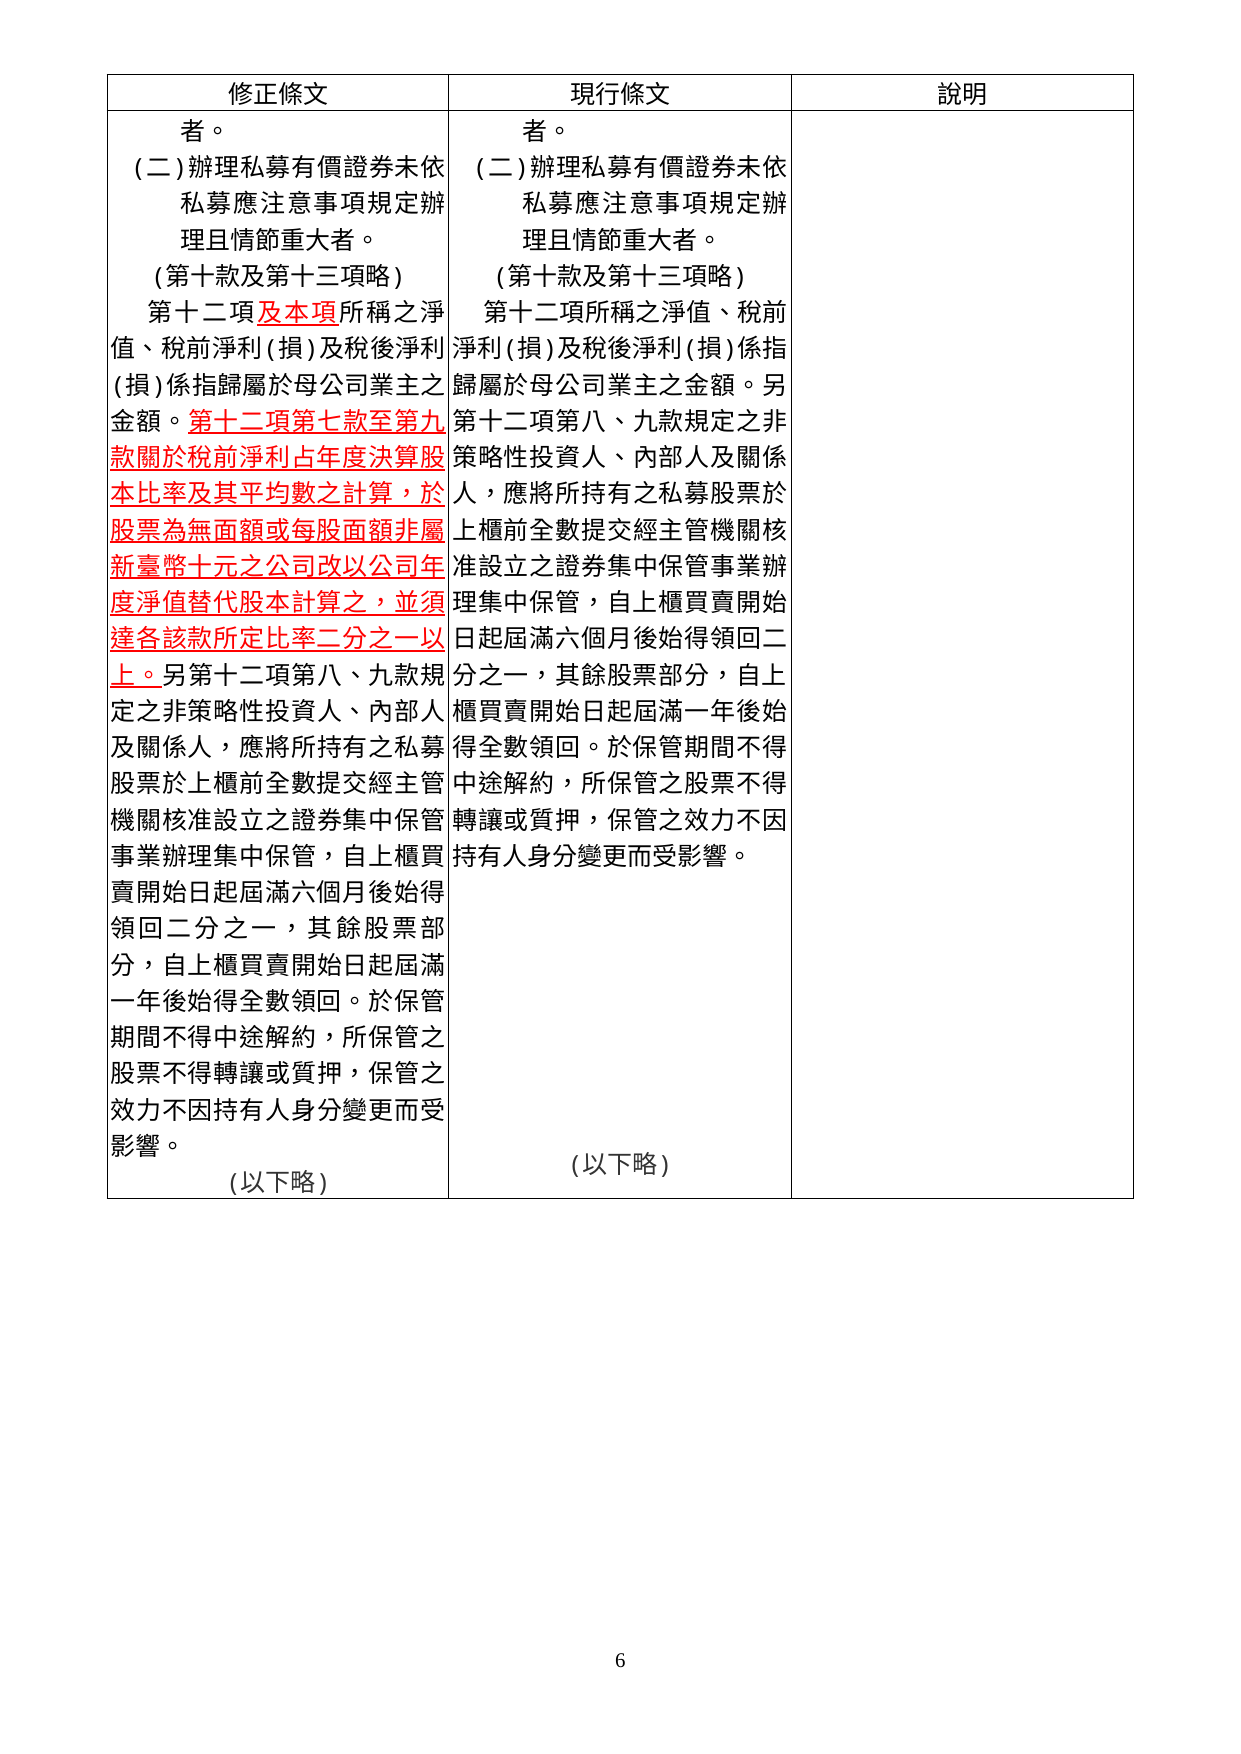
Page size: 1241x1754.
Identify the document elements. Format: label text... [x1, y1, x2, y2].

table_cell 第十五條 (第一項至第十一項略) 上櫃公司依前項規定向本中心申請核發同意函時，應符合下列各款標準；經本中心檢查所送申請文件齊全，並由經理部門審查已符合規定後，函覆申請公司： (第一款至第四款略) 五、全體董事及監察人所持有記名股票之股份總額高於「公開發行公司董事監察人股權成數及查核實施規則」所定之持股成數者。 (第六款略) 七、股東會決議辦理私募有價證券前一會計年度為稅後淨利且無累積虧損者，有下列情形之一，獲利能力除符合第二款規定外，其最近會計年度之稅前淨利占年度決算之股本比率應較股東會決議辦理私募有價證券前一會計年度為佳。但因行業景氣變化致申請前三會計年度平均數較股東會決議辦理私募有價證券前一會計年度或前三會計年度平均數為佳，且該平均數達百分之四以上者，不受前開獲利能力限制： (一)辦理私募係全部引進策略性投資人，且申請同意函時，私募股票未轉讓，或轉讓予非內部人或關係人持有者。 (二)有發行人募集與發行有價證券處理準則第七條及第八條規定情事之虞，但有正當理由無法合理改善而無法辦理公開募集，且亟有資金需求，經本中心同意得辦理私募，申請同意函時，私募股票未轉讓，或轉讓予非內部人或關係人持有者。 八、股東會決議辦理私募有價證券前一會計年度為稅後淨利且無累積虧損者，有下列情形之一，獲利能力除符合第二款規定外，其最近會計年度之稅前淨利占年度決算之股本比率不得低於股東會決議辦理私募有價證券前一會計年度百分之二百。但因行業景氣變化致申請前三會計年度平均數不低於股東會決議辦理私募有價證券前一會計年度或前三會計年度平均數之百分之二百，且該平均數達百分之四以上者，不受前開獲利能力限制： (一)辦理私募係全部引進策略性投資人，且申請同意函時，部分或全部私募股票轉讓予內部人或關係人持有者。 (二)辦理私募非引進策略性投資人者。 (三)有發行人募集與發行有價證券處理準則第七條及第八條規定情事之虞，但有正當理由無法合理改善而無法辦理公開募集，且亟有資金需求，經本中心同意得辦理私募，申請同意函時，部分或全部私募股票轉讓予內部人或關係人持有者。 (四)辦理私募有價證券未依公開發行公司辦理私募有價證券應注意事項(以下簡稱私募應注意事項)規定辦理且情節重大者。 九、股東會決議辦理私募有價證券前一會計年度為稅後淨損或有累積虧損者，有下列情形之一，獲利能力除符合第二款規定外，其最近會計年度之稅前淨利占年度決算之股本比率應達百分之六以上： (一)內部人或關係人參與私募，且認購價格未符合主管機關規定之成數者。 (二)辦理私募有價證券未依私募應注意事項規定辦理且情節重大者。 (第十款及第十三項略) 第十二項所稱之淨值、稅前淨利(損)及稅後淨利(損)係指歸屬於母公司業主之金額。另第十二項第八、九款規定之非策略性投資人、內部人及關係人，應將所持有之私募股票於上櫃前全數提交經主管機關核准設立之證券集中保管事業辦理集中保管，自上櫃買賣開始日起屆滿六個月後始得領回二分之一，其餘股票部分，自上櫃買賣開始日起屆滿一年後始得全數領回。於保管期間不得中途解約，所保管之股票不得轉讓或質押，保管之效力不因持有人身分變更而受影響。 (以下略) [449, 111, 791, 1198]
table_cell 者。 (二)辦理私募有價證券未依私募應注意事項規定辦理且情節重大者。 (第十款及第十三項略) 第十二項及本項所稱之淨值、稅前淨利(損)及稅後淨利(損)係指歸屬於母公司業主之金額。第十二項第七款至第九款關於稅前淨利占年度決算股本比率及其平均數之計算，於股票為無面額或每股面額非屬新臺幣十元之公司改以公司年度淨值替代股本計算之，並須達各該款所定比率二分之一以上。另第十二項第八、九款規定之非策略性投資人、內部人及關係人，應將所持有之私募股票於上櫃前全數提交經主管機關核准設立之證券集中保管事業辦理集中保管，自上櫃買賣開始日起屆滿六個月後始得領回二分之一，其餘股票部分，自上櫃買賣開始日起屆滿一年後始得全數領回。於保管期間不得中途解約，所保管之股票不得轉讓或質押，保管之效力不因持有人身分變更而受影響。 (以下略) [108, 111, 448, 1198]
table_header 說明 [792, 75, 1133, 110]
table_header 修正條文 [108, 75, 448, 110]
table_cell 一、配合第三條第一項第二款之修正，併同修正第十四項，明定上櫃公司股票無面額或每股面額非屬新臺幣十元者，於辦理私募有價證券補辦公開發行前先向本中心申請同意函時，本條第十二項第七款至第九款關於稅前淨利占年度決算之股本比率及其平均數之計算，以公司年度淨值替代股本計算之，並達各該款所定比率二分之一以上。 二、按現行上櫃公司已全面設置審計委員會取代監察人制度，爰修正第十二項第五款，刪除有關監察人之文字。 [792, 111, 1133, 1198]
table_header 現行條文 [449, 75, 791, 110]
